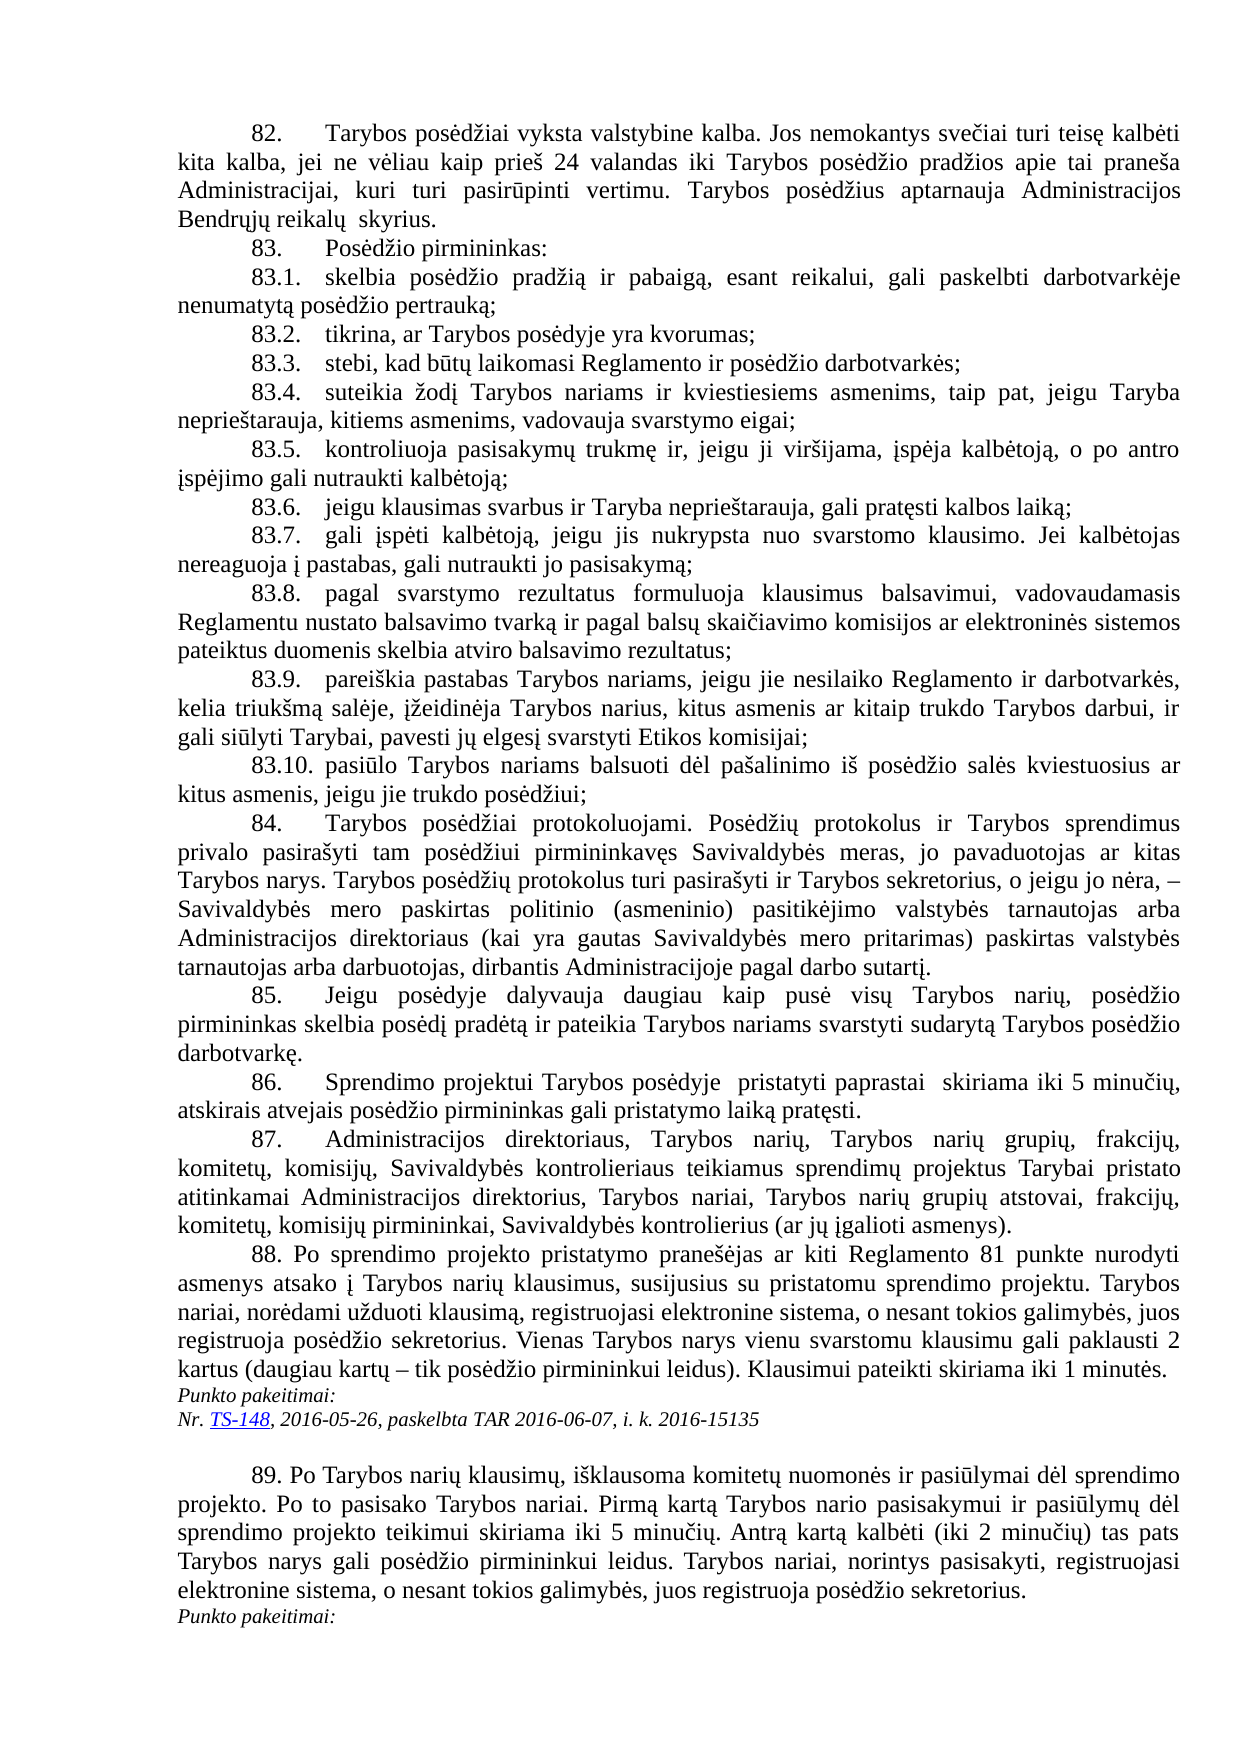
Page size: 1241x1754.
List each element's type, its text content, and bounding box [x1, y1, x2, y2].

text Nr. TS-148, 2016-05-26, paskelbta TAR 2016-06-07, i. k. 2016-15135 [177, 1407, 1181, 1431]
text Punkto pakeitimai: [177, 1383, 1181, 1407]
text 89. Po Tarybos narių klausimų, išklausoma komitetų nuomonės ir pasiūlymai dėl sprendimo projekto. Po to pasisako Tarybos nariai. Pirmą kartą Tarybos nario pasisakymui ir pasiūlymų dėl sprendimo projekto teikimui skiriama iki 5 minučių. Antrą kartą kalbėti (iki 2 minučių) tas pats Tarybos narys gali posėdžio pirmininkui leidus. Tarybos nariai, norintys pasisakyti, registruojasi elektronine sistema, o nesant tokios galimybės, juos registruoja posėdžio sekretorius. [177, 1460, 1181, 1604]
text 84. Tarybos posėdžiai protokoluojami. Posėdžių protokolus ir Tarybos sprendimus privalo pasirašyti tam posėdžiui pirmininkavęs Savivaldybės meras, jo pavaduotojas ar kitas Tarybos narys. Tarybos posėdžių protokolus turi pasirašyti ir Tarybos sekretorius, o jeigu jo nėra, – Savivaldybės mero paskirtas politinio (asmeninio) pasitikėjimo valstybės tarnautojas arba Administracijos direktoriaus (kai yra gautas Savivaldybės mero pritarimas) paskirtas valstybės tarnautojas arba darbuotojas, dirbantis Administracijoje pagal darbo sutartį. [177, 808, 1181, 981]
text 83.8. pagal svarstymo rezultatus formuluoja klausimus balsavimui, vadovaudamasis Reglamentu nustato balsavimo tvarką ir pagal balsų skaičiavimo komisijos ar elektroninės sistemos pateiktus duomenis skelbia atviro balsavimo rezultatus; [177, 578, 1181, 664]
text 83.3. stebi, kad būtų laikomasi Reglamento ir posėdžio darbotvarkės; [177, 348, 1181, 377]
text 83.6. jeigu klausimas svarbus ir Taryba neprieštarauja, gali pratęsti kalbos laiką; [177, 492, 1181, 521]
text 83.4. suteikia žodį Tarybos nariams ir kviestiesiems asmenims, taip pat, jeigu Taryba neprieštarauja, kitiems asmenims, vadovauja svarstymo eigai; [177, 377, 1181, 434]
text 83.7. gali įspėti kalbėtoją, jeigu jis nukrypsta nuo svarstomo klausimo. Jei kalbėtojas nereaguoja į pastabas, gali nutraukti jo pasisakymą; [177, 521, 1181, 578]
text 88. Po sprendimo projekto pristatymo pranešėjas ar kiti Reglamento 81 punkte nurodyti asmenys atsako į Tarybos narių klausimus, susijusius su pristatomu sprendimo projektu. Tarybos nariai, norėdami užduoti klausimą, registruojasi elektronine sistema, o nesant tokios galimybės, juos registruoja posėdžio sekretorius. Vienas Tarybos narys vienu svarstomu klausimu gali paklausti 2 kartus (daugiau kartų – tik posėdžio pirmininkui leidus). Klausimui pateikti skiriama iki 1 minutės. [177, 1239, 1181, 1383]
text 82. Tarybos posėdžiai vyksta valstybine kalba. Jos nemokantys svečiai turi teisę kalbėti kita kalba, jei ne vėliau kaip prieš 24 valandas iki Tarybos posėdžio pradžios apie tai praneša Administracijai, kuri turi pasirūpinti vertimu. Tarybos posėdžius aptarnauja Administracijos Bendrųjų reikalų skyrius. [177, 118, 1181, 233]
text 83.1. skelbia posėdžio pradžią ir pabaigą, esant reikalui, gali paskelbti darbotvarkėje nenumatytą posėdžio pertrauką; [177, 262, 1181, 319]
text 83.9. pareiškia pastabas Tarybos nariams, jeigu jie nesilaiko Reglamento ir darbotvarkės, kelia triukšmą salėje, įžeidinėja Tarybos narius, kitus asmenis ar kitaip trukdo Tarybos darbui, ir gali siūlyti Tarybai, pavesti jų elgesį svarstyti Etikos komisijai; [177, 664, 1181, 751]
text 86. Sprendimo projektui Tarybos posėdyje pristatyti paprastai skiriama iki 5 minučių, atskirais atvejais posėdžio pirmininkas gali pristatymo laiką pratęsti. [177, 1067, 1181, 1124]
text 83. Posėdžio pirmininkas: [177, 233, 1181, 262]
text 87. Administracijos direktoriaus, Tarybos narių, Tarybos narių grupių, frakcijų, komitetų, komisijų, Savivaldybės kontrolieriaus teikiamus sprendimų projektus Tarybai pristato atitinkamai Administracijos direktorius, Tarybos nariai, Tarybos narių grupių atstovai, frakcijų, komitetų, komisijų pirmininkai, Savivaldybės kontrolierius (ar jų įgalioti asmenys). [177, 1124, 1181, 1239]
text Punkto pakeitimai: [177, 1604, 1181, 1628]
text 85. Jeigu posėdyje dalyvauja daugiau kaip pusė visų Tarybos narių, posėdžio pirmininkas skelbia posėdį pradėtą ir pateikia Tarybos nariams svarstyti sudarytą Tarybos posėdžio darbotvarkę. [177, 981, 1181, 1067]
text 83.2. tikrina, ar Tarybos posėdyje yra kvorumas; [177, 319, 1181, 348]
text 83.5. kontroliuoja pasisakymų trukmę ir, jeigu ji viršijama, įspėja kalbėtoją, o po antro įspėjimo gali nutraukti kalbėtoją; [177, 434, 1181, 492]
text 83.10. pasiūlo Tarybos nariams balsuoti dėl pašalinimo iš posėdžio salės kviestuosius ar kitus asmenis, jeigu jie trukdo posėdžiui; [177, 751, 1181, 808]
